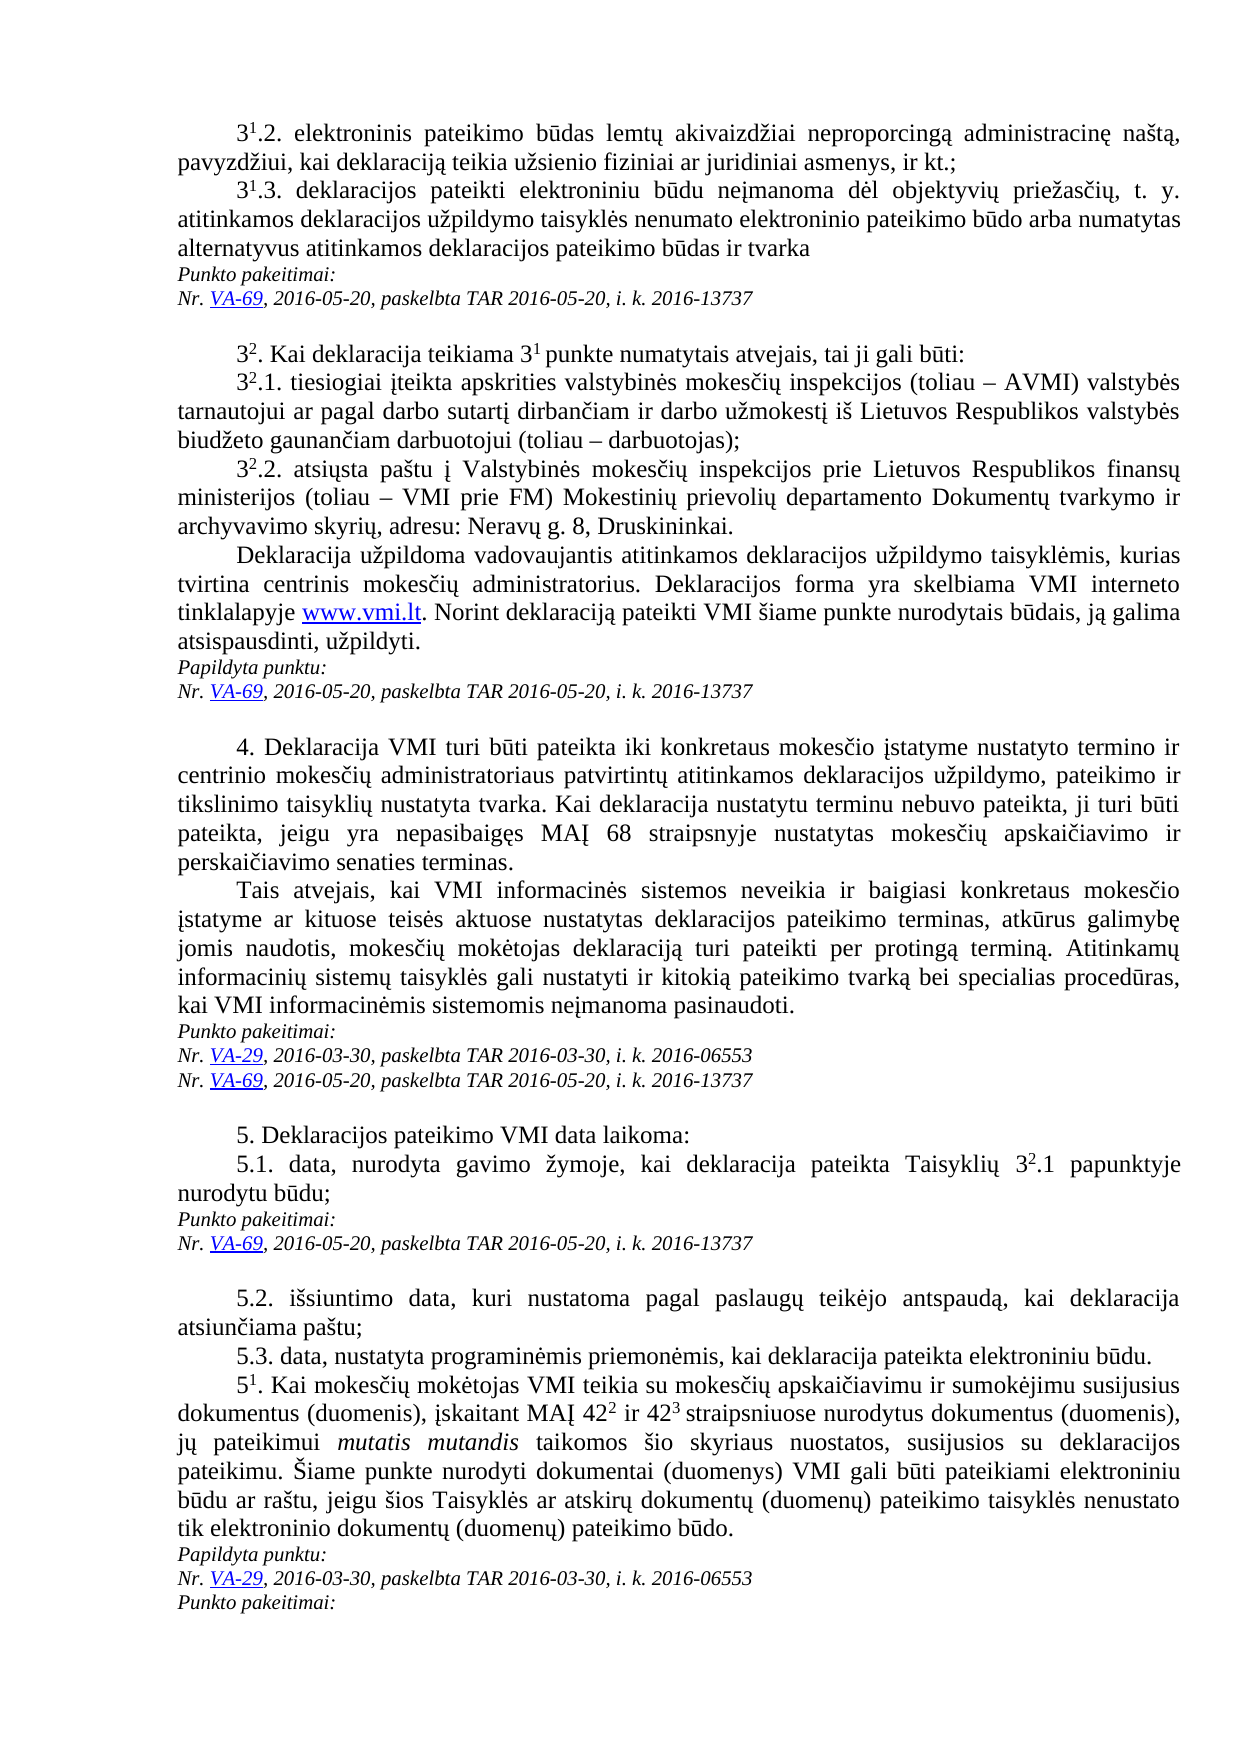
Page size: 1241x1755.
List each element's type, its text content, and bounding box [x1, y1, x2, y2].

text 5.3. data, nustatyta programinėmis priemonėmis, kai deklaracija pateikta elektroniniu būdu. [177, 1341, 1181, 1370]
text Tais atvejais, kai VMI informacinės sistemos neveikia ir baigiasi konkretaus mokesčio įstatyme ar kituose teisės aktuose nustatytas deklaracijos pateikimo terminas, atkūrus galimybę jomis naudotis, mokesčių mokėtojas deklaraciją turi pateikti per protingą terminą. Atitinkamų informacinių sistemų taisyklės gali nustatyti ir kitokią pateikimo tvarką bei specialias procedūras, kai VMI informacinėmis sistemomis neįmanoma pasinaudoti. [177, 876, 1181, 1019]
text 5. Deklaracijos pateikimo VMI data laikoma: [177, 1120, 1181, 1149]
text Deklaracija užpildoma vadovaujantis atitinkamos deklaracijos užpildymo taisyklėmis, kurias tvirtina centrinis mokesčių administratorius. Deklaracijos forma yra skelbiama VMI interneto tinklalapyje www.vmi.lt. Norint deklaraciją pateikti VMI šiame punkte nurodytais būdais, ją galima atsispausdinti, užpildyti. [177, 540, 1181, 655]
text Punkto pakeitimai: [177, 1590, 1181, 1614]
text 5.2. išsiuntimo data, kuri nustatoma pagal paslaugų teikėjo antspaudą, kai deklaracija atsiunčiama paštu; [177, 1283, 1181, 1341]
text Nr. VA-69, 2016-05-20, paskelbta TAR 2016-05-20, i. k. 2016-13737 [177, 679, 1181, 703]
text 32.1. tiesiogiai įteikta apskrities valstybinės mokesčių inspekcijos (toliau – AVMI) valstybės tarnautojui ar pagal darbo sutartį dirbančiam ir darbo užmokestį iš Lietuvos Respublikos valstybės biudžeto gaunančiam darbuotojui (toliau – darbuotojas); [177, 367, 1181, 454]
text Punkto pakeitimai: [177, 1207, 1181, 1231]
text Nr. VA-29, 2016-03-30, paskelbta TAR 2016-03-30, i. k. 2016-06553 [177, 1566, 1181, 1590]
text Papildyta punktu: [177, 655, 1181, 679]
text Nr. VA-29, 2016-03-30, paskelbta TAR 2016-03-30, i. k. 2016-06553 [177, 1043, 1181, 1067]
text Nr. VA-69, 2016-05-20, paskelbta TAR 2016-05-20, i. k. 2016-13737 [177, 1231, 1181, 1255]
text 32. Kai deklaracija teikiama 31 punkte numatytais atvejais, tai ji gali būti: [177, 339, 1181, 367]
text Papildyta punktu: [177, 1542, 1181, 1566]
text 4. Deklaracija VMI turi būti pateikta iki konkretaus mokesčio įstatyme nustatyto termino ir centrinio mokesčių administratoriaus patvirtintų atitinkamos deklaracijos užpildymo, pateikimo ir tikslinimo taisyklių nustatyta tvarka. Kai deklaracija nustatytu terminu nebuvo pateikta, ji turi būti pateikta, jeigu yra nepasibaigęs MAĮ 68 straipsnyje nustatytas mokesčių apskaičiavimo ir perskaičiavimo senaties terminas. [177, 732, 1181, 876]
text 51. Kai mokesčių mokėtojas VMI teikia su mokesčių apskaičiavimu ir sumokėjimu susijusius dokumentus (duomenis), įskaitant MAĮ 422 ir 423 straipsniuose nurodytus dokumentus (duomenis), jų pateikimui mutatis mutandis taikomos šio skyriaus nuostatos, susijusios su deklaracijos pateikimu. Šiame punkte nurodyti dokumentai (duomenys) VMI gali būti pateikiami elektroniniu būdu ar raštu, jeigu šios Taisyklės ar atskirų dokumentų (duomenų) pateikimo taisyklės nenustato tik elektroninio dokumentų (duomenų) pateikimo būdo. [177, 1370, 1181, 1542]
text Nr. VA-69, 2016-05-20, paskelbta TAR 2016-05-20, i. k. 2016-13737 [177, 286, 1181, 310]
text 32.2. atsiųsta paštu į Valstybinės mokesčių inspekcijos prie Lietuvos Respublikos finansų ministerijos (toliau – VMI prie FM) Mokestinių prievolių departamento Dokumentų tvarkymo ir archyvavimo skyrių, adresu: Neravų g. 8, Druskininkai. [177, 454, 1181, 540]
text Nr. VA-69, 2016-05-20, paskelbta TAR 2016-05-20, i. k. 2016-13737 [177, 1067, 1181, 1092]
text 31.3. deklaracijos pateikti elektroniniu būdu neįmanoma dėl objektyvių priežasčių, t. y. atitinkamos deklaracijos užpildymo taisyklės nenumato elektroninio pateikimo būdo arba numatytas alternatyvus atitinkamos deklaracijos pateikimo būdas ir tvarka [177, 176, 1181, 262]
text Punkto pakeitimai: [177, 262, 1181, 286]
text Punkto pakeitimai: [177, 1019, 1181, 1043]
text 31.2. elektroninis pateikimo būdas lemtų akivaizdžiai neproporcingą administracinę naštą, pavyzdžiui, kai deklaraciją teikia užsienio fiziniai ar juridiniai asmenys, ir kt.; [177, 118, 1181, 176]
text 5.1. data, nurodyta gavimo žymoje, kai deklaracija pateikta Taisyklių 32.1 papunktyje nurodytu būdu; [177, 1149, 1181, 1207]
